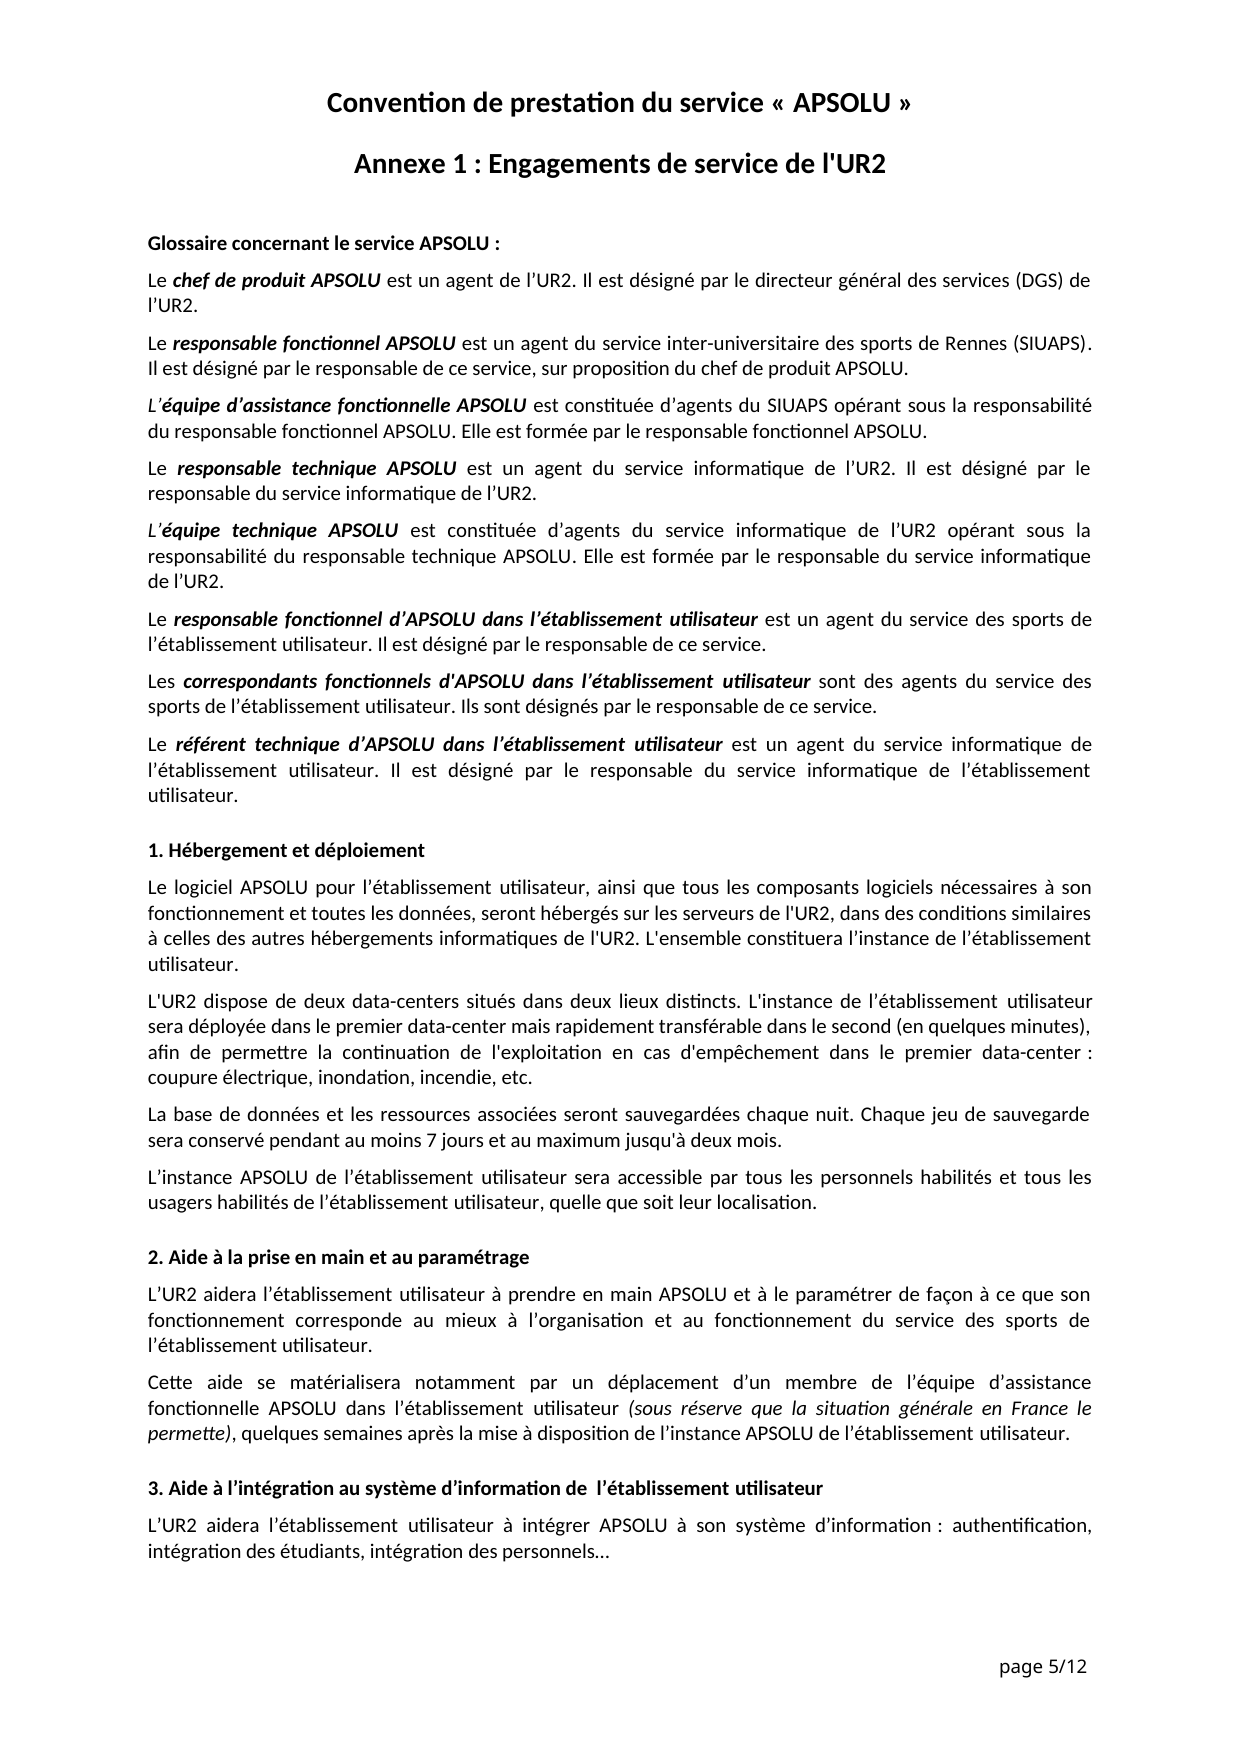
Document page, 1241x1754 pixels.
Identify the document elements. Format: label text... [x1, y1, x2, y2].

text Le responsable fonctionnel d’APSOLU dans l’établissement utilisateur est un agent du service des sports de l’établissement utilisateur. Il est désigné par le responsable de ce service. [148, 606, 1092, 657]
text L’instance APSOLU de l’établissement utilisateur sera accessible par tous les personnels habilités et tous les usagers habilités de l’établissement utilisateur, quelle que soit leur localisation. [148, 1164, 1092, 1215]
text 3. Aide à l’intégration au système d’information de l’établissement utilisateur [148, 1475, 1092, 1501]
text Glossaire concernant le service APSOLU : [148, 230, 1092, 256]
text Annexe 1 : Engagements de service de l'UR2 [148, 145, 1092, 180]
text L’UR2 aidera l’établissement utilisateur à intégrer APSOLU à son système d’information : authentification, intégration des étudiants, intégration des personnels… [148, 1512, 1092, 1563]
text L’UR2 aidera l’établissement utilisateur à prendre en main APSOLU et à le paramétrer de façon à ce que son fonctionnement corresponde au mieux à l’organisation et au fonctionnement du service des sports de l’établissement utilisateur. [148, 1282, 1092, 1358]
text La base de données et les ressources associées seront sauvegardées chaque nuit. Chaque jeu de sauvegarde sera conservé pendant au moins 7 jours et au maximum jusqu'à deux mois. [148, 1101, 1092, 1152]
text 1. Hébergement et déploiement [148, 837, 1092, 863]
text Cette aide se matérialisera notamment par un déplacement d’un membre de l’équipe d’assistance fonctionnelle APSOLU dans l’établissement utilisateur (sous réserve que la situation générale en France le permette), quelques semaines après la mise à disposition de l’instance APSOLU de l’établissement utilisateur. [148, 1369, 1092, 1446]
text L'UR2 dispose de deux data-centers situés dans deux lieux distincts. L'instance de l’établissement utilisateur sera déployée dans le premier data-center mais rapidement transférable dans le second (en quelques minutes), afin de permettre la continuation de l'exploitation en cas d'empêchement dans le premier data-center : coupure électrique, inondation, incendie, etc. [148, 988, 1092, 1090]
text Convention de prestation du service « APSOLU » [148, 84, 1092, 120]
text Le responsable technique APSOLU est un agent du service informatique de l’UR2. Il est désigné par le responsable du service informatique de l’UR2. [148, 455, 1092, 506]
text Le chef de produit APSOLU est un agent de l’UR2. Il est désigné par le directeur général des services (DGS) de l’UR2. [148, 267, 1092, 318]
text L’équipe d’assistance fonctionnelle APSOLU est constituée d’agents du SIUAPS opérant sous la responsabilité du responsable fonctionnel APSOLU. Elle est formée par le responsable fonctionnel APSOLU. [148, 392, 1092, 443]
text Le responsable fonctionnel APSOLU est un agent du service inter-universitaire des sports de Rennes (SIUAPS). Il est désigné par le responsable de ce service, sur proposition du chef de produit APSOLU. [148, 330, 1092, 381]
text 2. Aide à la prise en main et au paramétrage [148, 1244, 1092, 1270]
text Les correspondants fonctionnels d'APSOLU dans l’établissement utilisateur sont des agents du service des sports de l’établissement utilisateur. Ils sont désignés par le responsable de ce service. [148, 668, 1092, 719]
text L’équipe technique APSOLU est constituée d’agents du service informatique de l’UR2 opérant sous la responsabilité du responsable technique APSOLU. Elle est formée par le responsable du service informatique de l’UR2. [148, 518, 1092, 594]
text Le logiciel APSOLU pour l’établissement utilisateur, ainsi que tous les composants logiciels nécessaires à son fonctionnement et toutes les données, seront hébergés sur les serveurs de l'UR2, dans des conditions similaires à celles des autres hébergements informatiques de l'UR2. L'ensemble constituera l’instance de l’établissement utilisateur. [148, 874, 1092, 976]
text Le référent technique d’APSOLU dans l’établissement utilisateur est un agent du service informatique de l’établissement utilisateur. Il est désigné par le responsable du service informatique de l’établissement utilisateur. [148, 732, 1092, 808]
